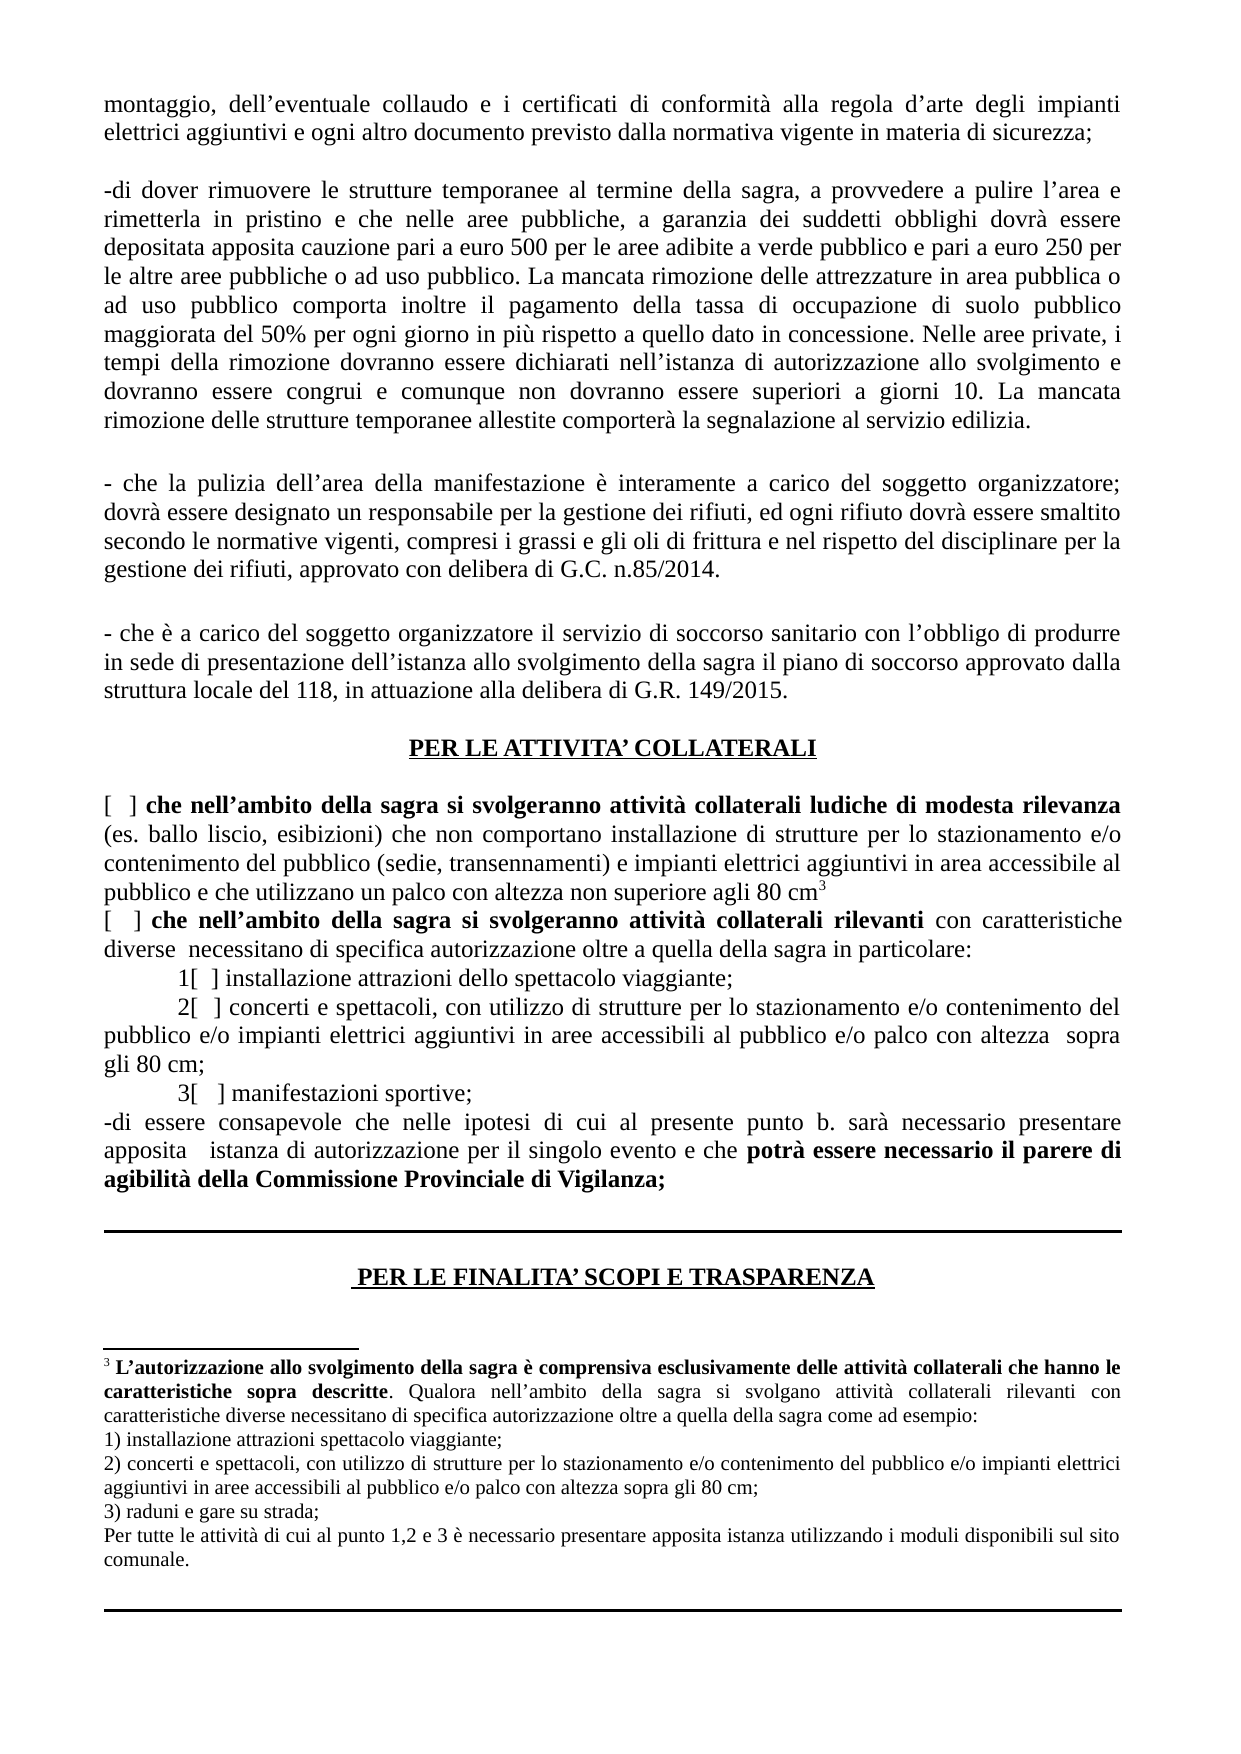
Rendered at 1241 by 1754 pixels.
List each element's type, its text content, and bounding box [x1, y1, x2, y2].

text - che la pulizia dell’area della manifestazione è interamente a carico del soggetto organizzatore; dovrà essere designato un responsabile per la gestione dei rifiuti, ed ogni rifiuto dovrà essere smaltito secondo le normative vigenti, compresi i grassi e gli oli di frittura e nel rispetto del disciplinare per la gestione dei rifiuti, approvato con delibera di G.C. n.85/2014. [103, 468, 1122, 583]
text 3[ ] manifestazioni sportive; [103, 1078, 1122, 1107]
text PER LE FINALITA’ SCOPI E TRASPARENZA [103, 1262, 1122, 1291]
text -di dover rimuovere le strutture temporanee al termine della sagra, a provvedere a pulire l’area e rimetterla in pristino e che nelle aree pubbliche, a garanzia dei suddetti obblighi dovrà essere depositata apposita cauzione pari a euro 500 per le aree adibite a verde pubblico e pari a euro 250 per le altre aree pubbliche o ad uso pubblico. La mancata rimozione delle attrezzature in area pubblica o ad uso pubblico comporta inoltre il pagamento della tassa di occupazione di suolo pubblico maggiorata del 50% per ogni giorno in più rispetto a quello dato in concessione. Nelle aree private, i tempi della rimozione dovranno essere dichiarati nell’istanza di autorizzazione allo svolgimento e dovranno essere congrui e comunque non dovranno essere superiori a giorni 10. La mancata rimozione delle strutture temporanee allestite comporterà la segnalazione al servizio edilizia. [103, 175, 1122, 434]
text [ ] che nell’ambito della sagra si svolgeranno attività collaterali rilevanti con caratteristiche diverse necessitano di specifica autorizzazione oltre a quella della sagra in particolare: [103, 905, 1122, 963]
text Per tutte le attività di cui al punto 1,2 e 3 è necessario presentare apposita istanza utilizzando i moduli disponibili sul sito comunale. [103, 1523, 1122, 1612]
text L’autorizzazione allo svolgimento della sagra è comprensiva esclusivamente delle attività collaterali che hanno le caratteristiche sopra descritte. Qualora nell’ambito della sagra si svolgano attività collaterali rilevanti con caratteristiche diverse necessitano di specifica autorizzazione oltre a quella della sagra come ad esempio: [103, 1354, 1122, 1427]
text [ ] che nell’ambito della sagra si svolgeranno attività collaterali ludiche di modesta rilevanza (es. ballo liscio, esibizioni) che non comportano installazione di strutture per lo stazionamento e/o contenimento del pubblico (sedie, transennamenti) e impianti elettrici aggiuntivi in area accessibile al pubblico e che utilizzano un palco con altezza non superiore agli 80 cm [103, 790, 1122, 905]
text 2) concerti e spettacoli, con utilizzo di strutture per lo stazionamento e/o contenimento del pubblico e/o impianti elettrici aggiuntivi in aree accessibili al pubblico e/o palco con altezza sopra gli 80 cm; [103, 1451, 1122, 1499]
text 3) raduni e gare su strada; [103, 1499, 1122, 1523]
text PER LE ATTIVITA’ COLLATERALI [103, 733, 1122, 762]
text -di essere consapevole che nelle ipotesi di cui al presente punto b. sarà necessario presentare apposita istanza di autorizzazione per il singolo evento e che potrà essere necessario il parere di agibilità della Commissione Provinciale di Vigilanza; [103, 1107, 1122, 1233]
text 2[ ] concerti e spettacoli, con utilizzo di strutture per lo stazionamento e/o contenimento del pubblico e/o impianti elettrici aggiuntivi in aree accessibili al pubblico e/o palco con altezza sopra gli 80 cm; [103, 992, 1122, 1078]
text - che è a carico del soggetto organizzatore il servizio di soccorso sanitario con l’obbligo di produrre in sede di presentazione dell’istanza allo svolgimento della sagra il piano di soccorso approvato dalla struttura locale del 118, in attuazione alla delibera di G.R. 149/2015. [103, 618, 1122, 704]
text 1[ ] installazione attrazioni dello spettacolo viaggiante; [103, 963, 1122, 992]
text 1) installazione attrazioni spettacolo viaggiante; [103, 1427, 1122, 1451]
text montaggio, dell’eventuale collaudo e i certificati di conformità alla regola d’arte degli impianti elettrici aggiuntivi e ogni altro documento previsto dalla normativa vigente in materia di sicurezza; [103, 89, 1122, 146]
